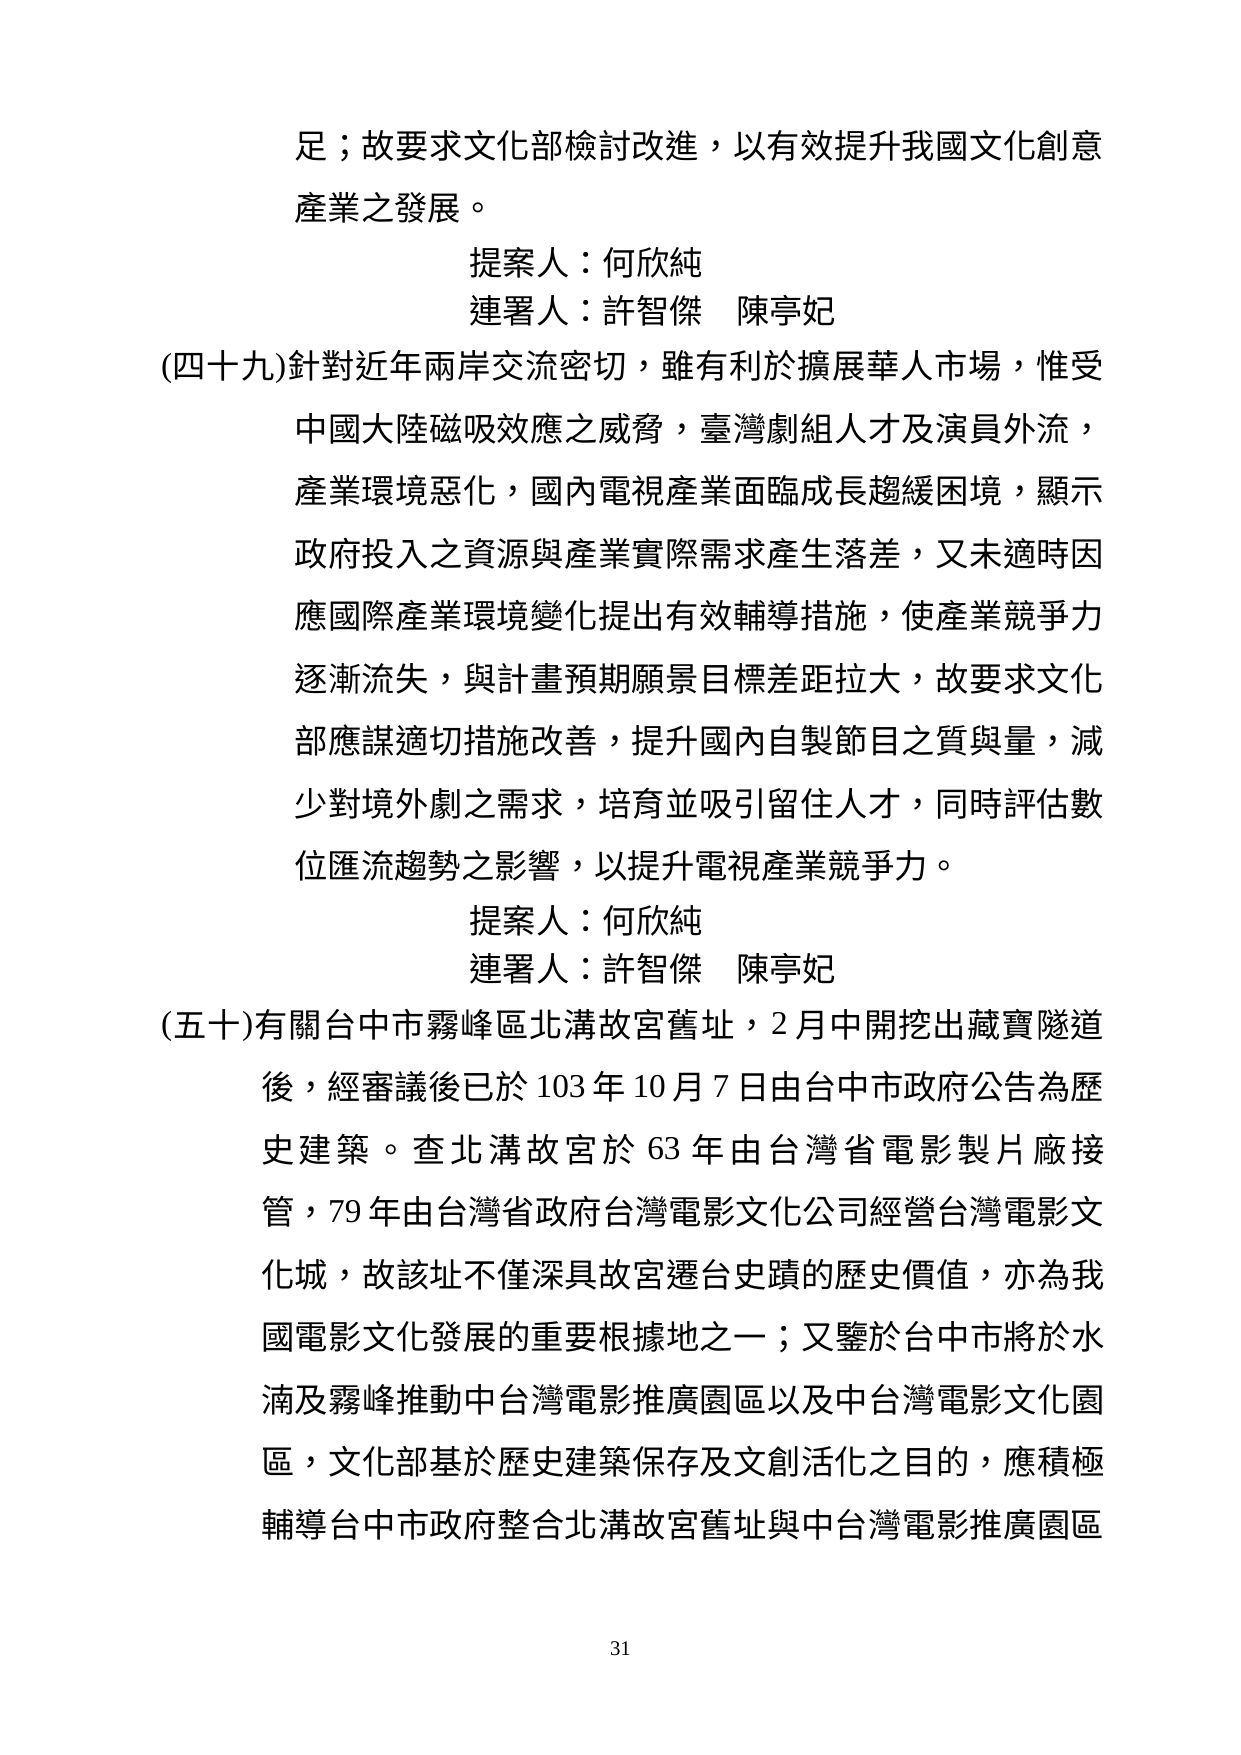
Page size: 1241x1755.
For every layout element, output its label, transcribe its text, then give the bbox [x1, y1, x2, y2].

text (五十)有關台中市霧峰區北溝故宮舊址，2月中開挖出藏寶隧道後，經審議後已於103年10月7日由台中市政府公告為歷史建築。查北溝故宮於63年由台灣省電影製片廠接管，79年由台灣省政府台灣電影文化公司經營台灣電影文化城，故該址不僅深具故宮遷台史蹟的歷史價值，亦為我國電影文化發展的重要根據地之一；又鑒於台中市將於水湳及霧峰推動中台灣電影推廣園區以及中台灣電影文化園區，文化部基於歷史建築保存及文創活化之目的，應積極輔導台中市政府整合北溝故宮舊址與中台灣電影推廣園區 [161, 991, 1104, 1554]
text 提案人：何欣純 [136, 237, 1104, 285]
text (四十九)針對近年兩岸交流密切，雖有利於擴展華人市場，惟受中國大陸磁吸效應之威脅，臺灣劇組人才及演員外流，產業環境惡化，國內電視產業面臨成長趨緩困境，顯示政府投入之資源與產業實際需求產生落差，又未適時因應國際產業環境變化提出有效輔導措施，使產業競爭力逐漸流失，與計畫預期願景目標差距拉大，故要求文化部應謀適切措施改善，提升國內自製節目之質與量，減少對境外劇之需求，培育並吸引留住人才，同時評估數位匯流趨勢之影響，以提升電視產業競爭力。 [161, 333, 1104, 896]
text 提案人：何欣純 [136, 896, 1104, 943]
text 足；故要求文化部檢討改進，以有效提升我國文化創意產業之發展。 [161, 112, 1104, 237]
text 連署人：許智傑 陳亭妃 [136, 285, 1104, 333]
text 連署人：許智傑 陳亭妃 [136, 943, 1104, 991]
